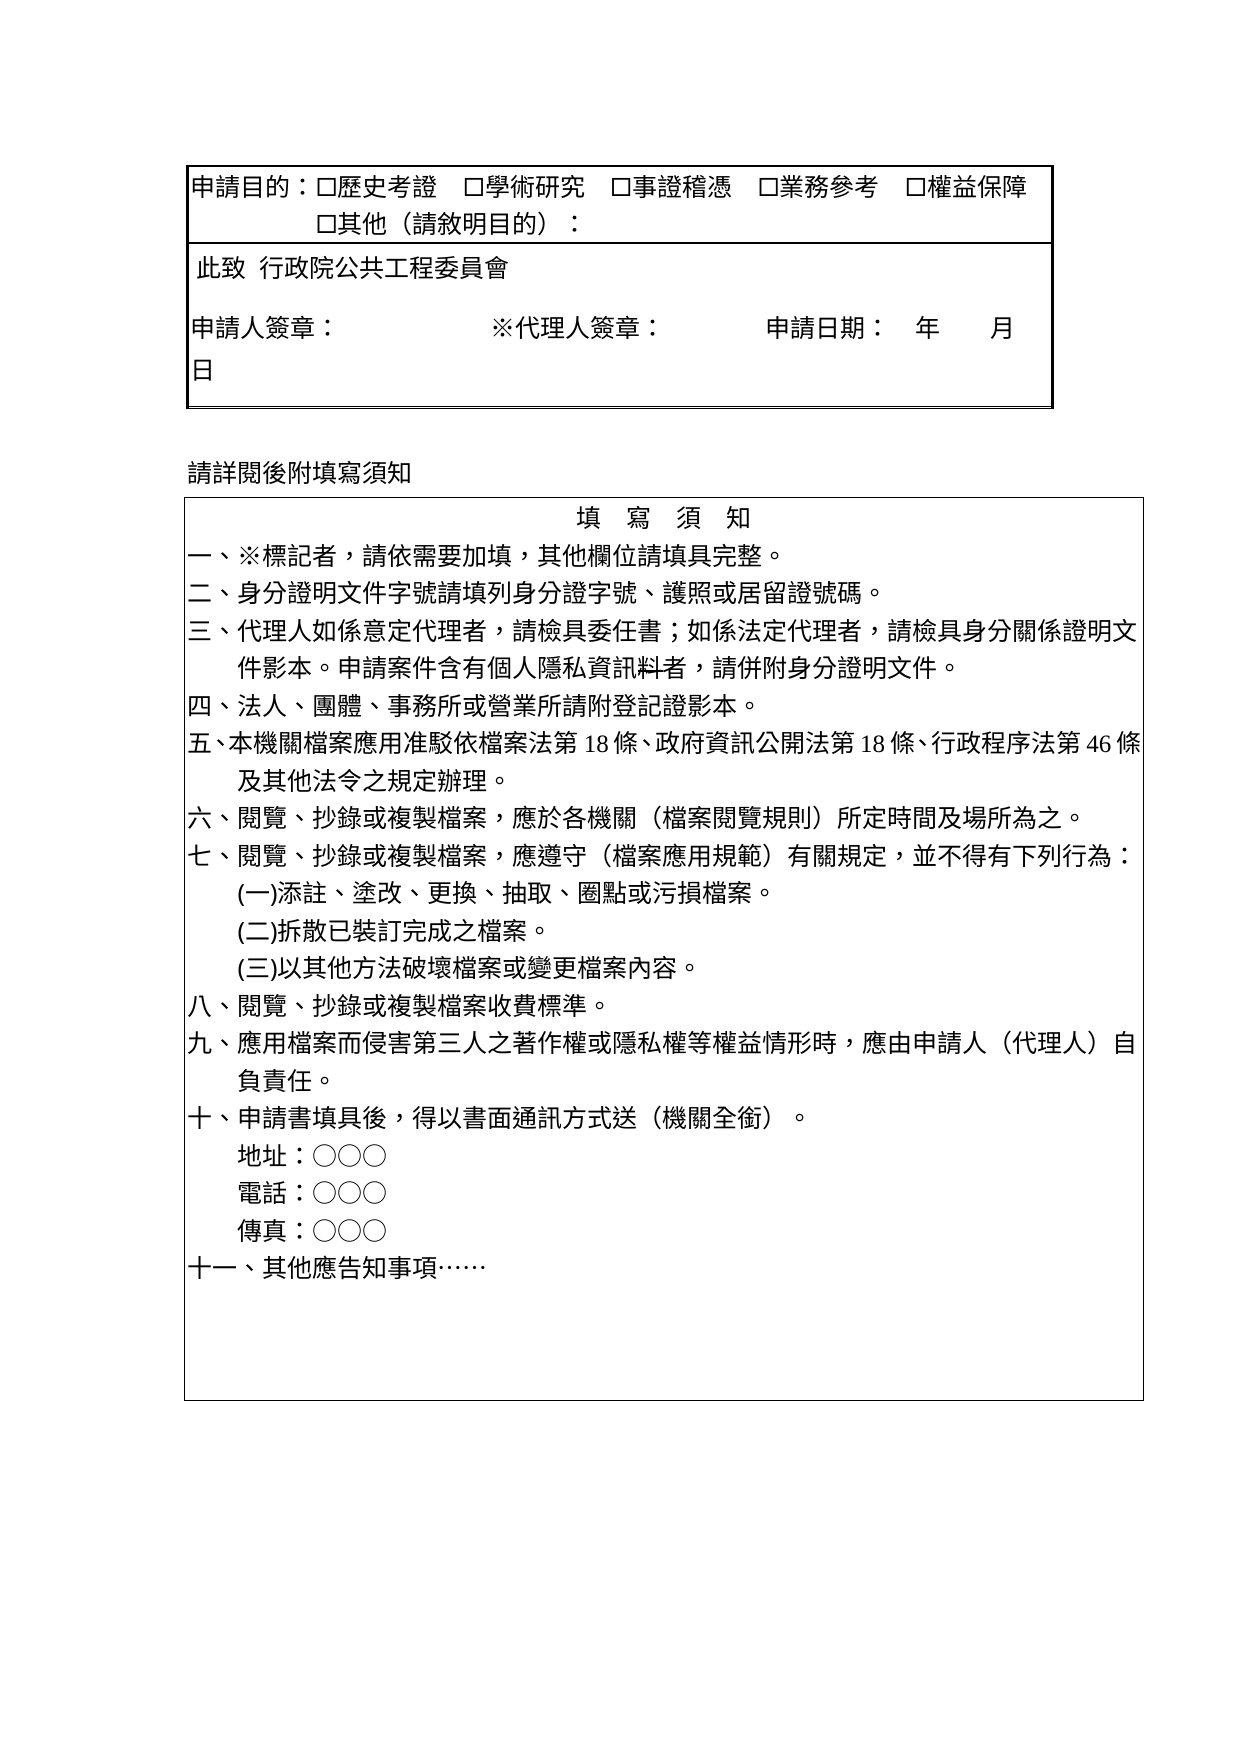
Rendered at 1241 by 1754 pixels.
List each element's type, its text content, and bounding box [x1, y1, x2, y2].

table_header 填 寫 須 知 一、※標記者，請依需要加填，其他欄位請填具完整。 二、身分證明文件字號請填列身分證字號、護照或居留證號碼。 三、代理人如係意定代理者，請檢具委任書；如係法定代理者，請檢具身分關係證明文件影本。申請案件含有個人隱私資訊料者，請併附身分證明文件。 四、法人、團體、事務所或營業所請附登記證影本。 五、本機關檔案應用准駁依檔案法第18條、政府資訊公開法第18條、行政程序法第46條及其他法令之規定辦理。 六、閱覽、抄錄或複製檔案，應於各機關（檔案閱覽規則）所定時間及場所為之。 七、閱覽、抄錄或複製檔案，應遵守（檔案應用規範）有關規定，並不得有下列行為： (一)添註、塗改、更換、抽取、圈點或污損檔案。 (二)拆散已裝訂完成之檔案。 (三)以其他方法破壞檔案或變更檔案內容。 八、閱覽、抄錄或複製檔案收費標準。 九、應用檔案而侵害第三人之著作權或隱私權等權益情形時，應由申請人（代理人）自負責任。 十、申請書填具後，得以書面通訊方式送（機關全銜）。 地址：○○○ 電話：○○○ 傳真：○○○ 十一、其他應告知事項…… [185, 498, 1143, 1400]
table_cell 此致 行政院公共工程委員會 申請人簽章： ※代理人簽章： 申請日期： 年 月 日 [189, 244, 1051, 406]
table_cell 申請目的：歷史考證 學術研究 事證稽憑 業務參考 權益保障 其他（請敘明目的）： [189, 167, 1051, 242]
text 請詳閱後附填寫須知 [187, 453, 1053, 491]
